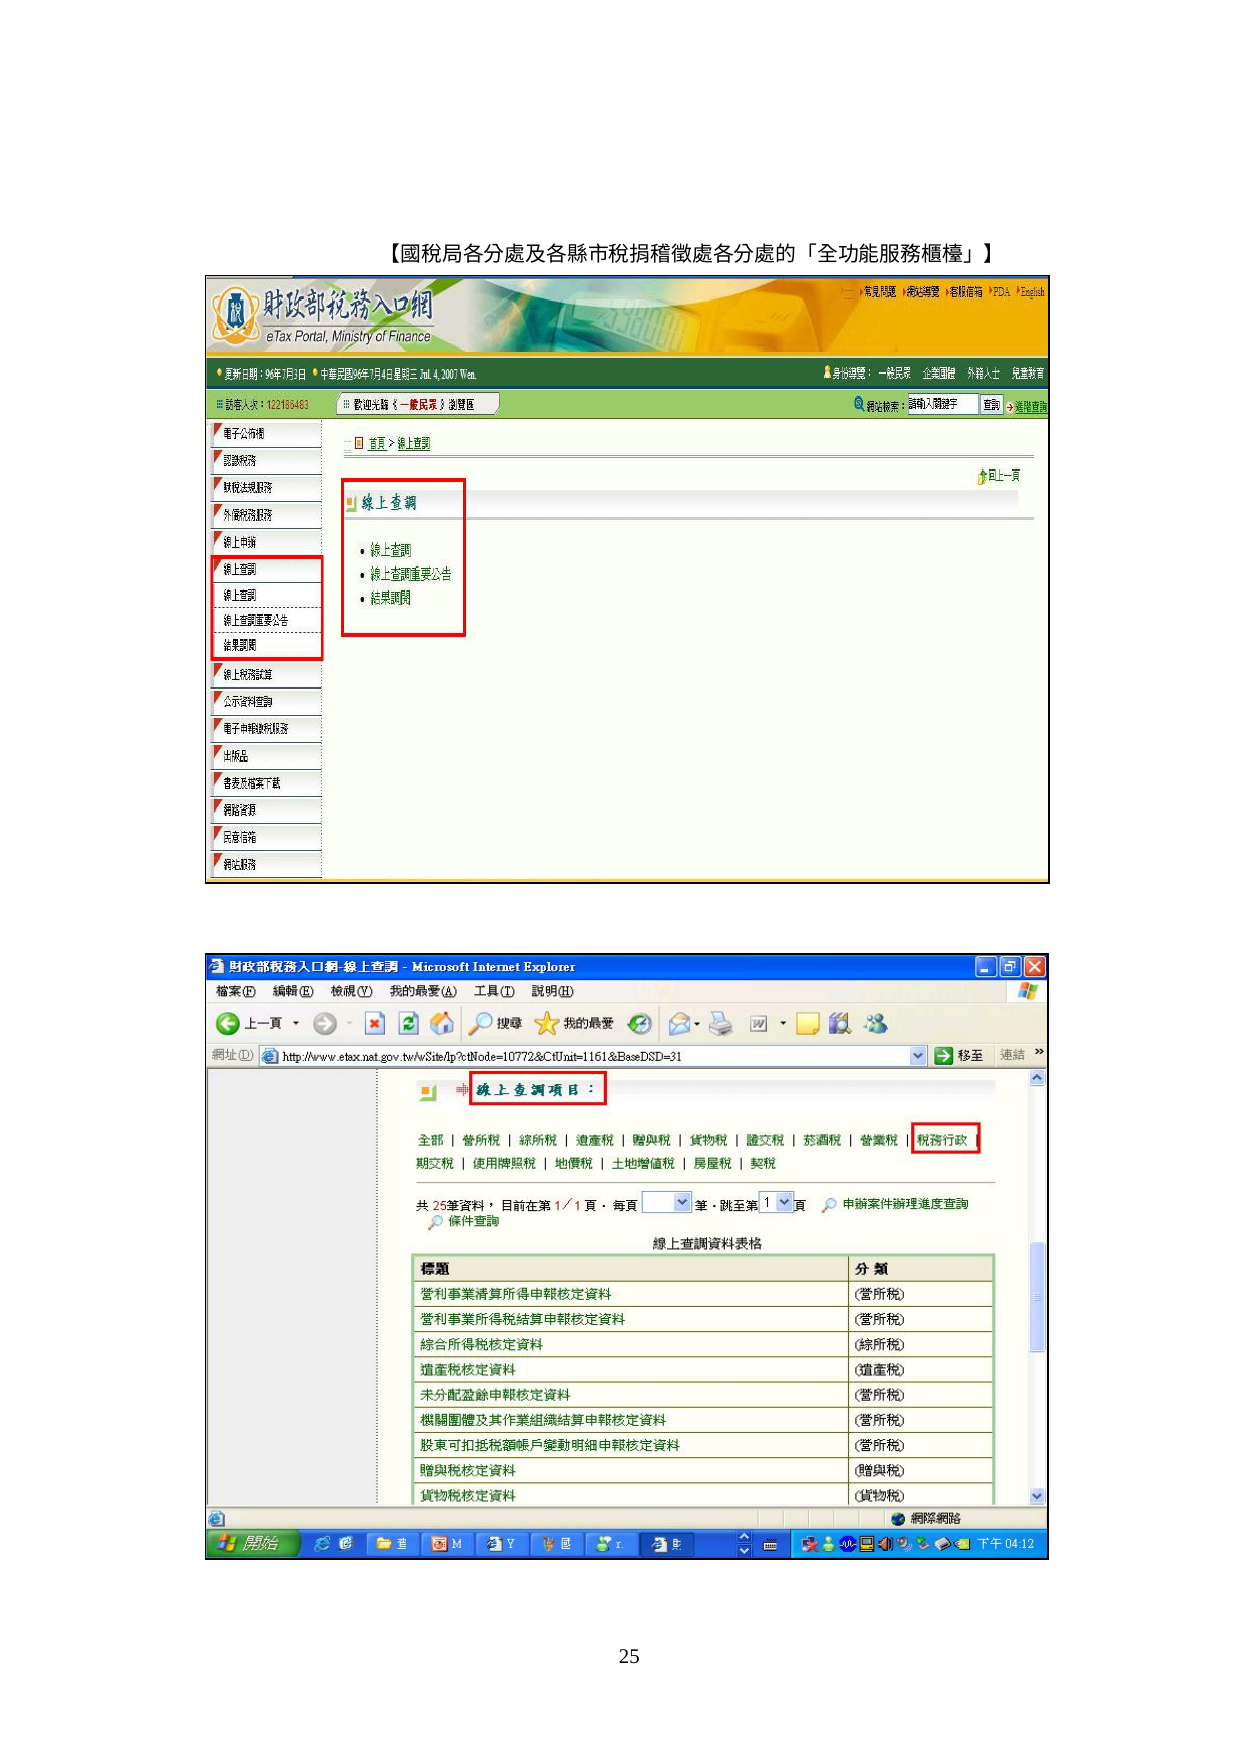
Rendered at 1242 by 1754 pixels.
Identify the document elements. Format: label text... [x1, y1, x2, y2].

picture [206, 276, 1048, 882]
picture [206, 955, 1047, 1558]
text 【國稅局各分處及各縣市稅捐稽徵處各分處的「全功能服務櫃檯」】 [287, 233, 1097, 269]
